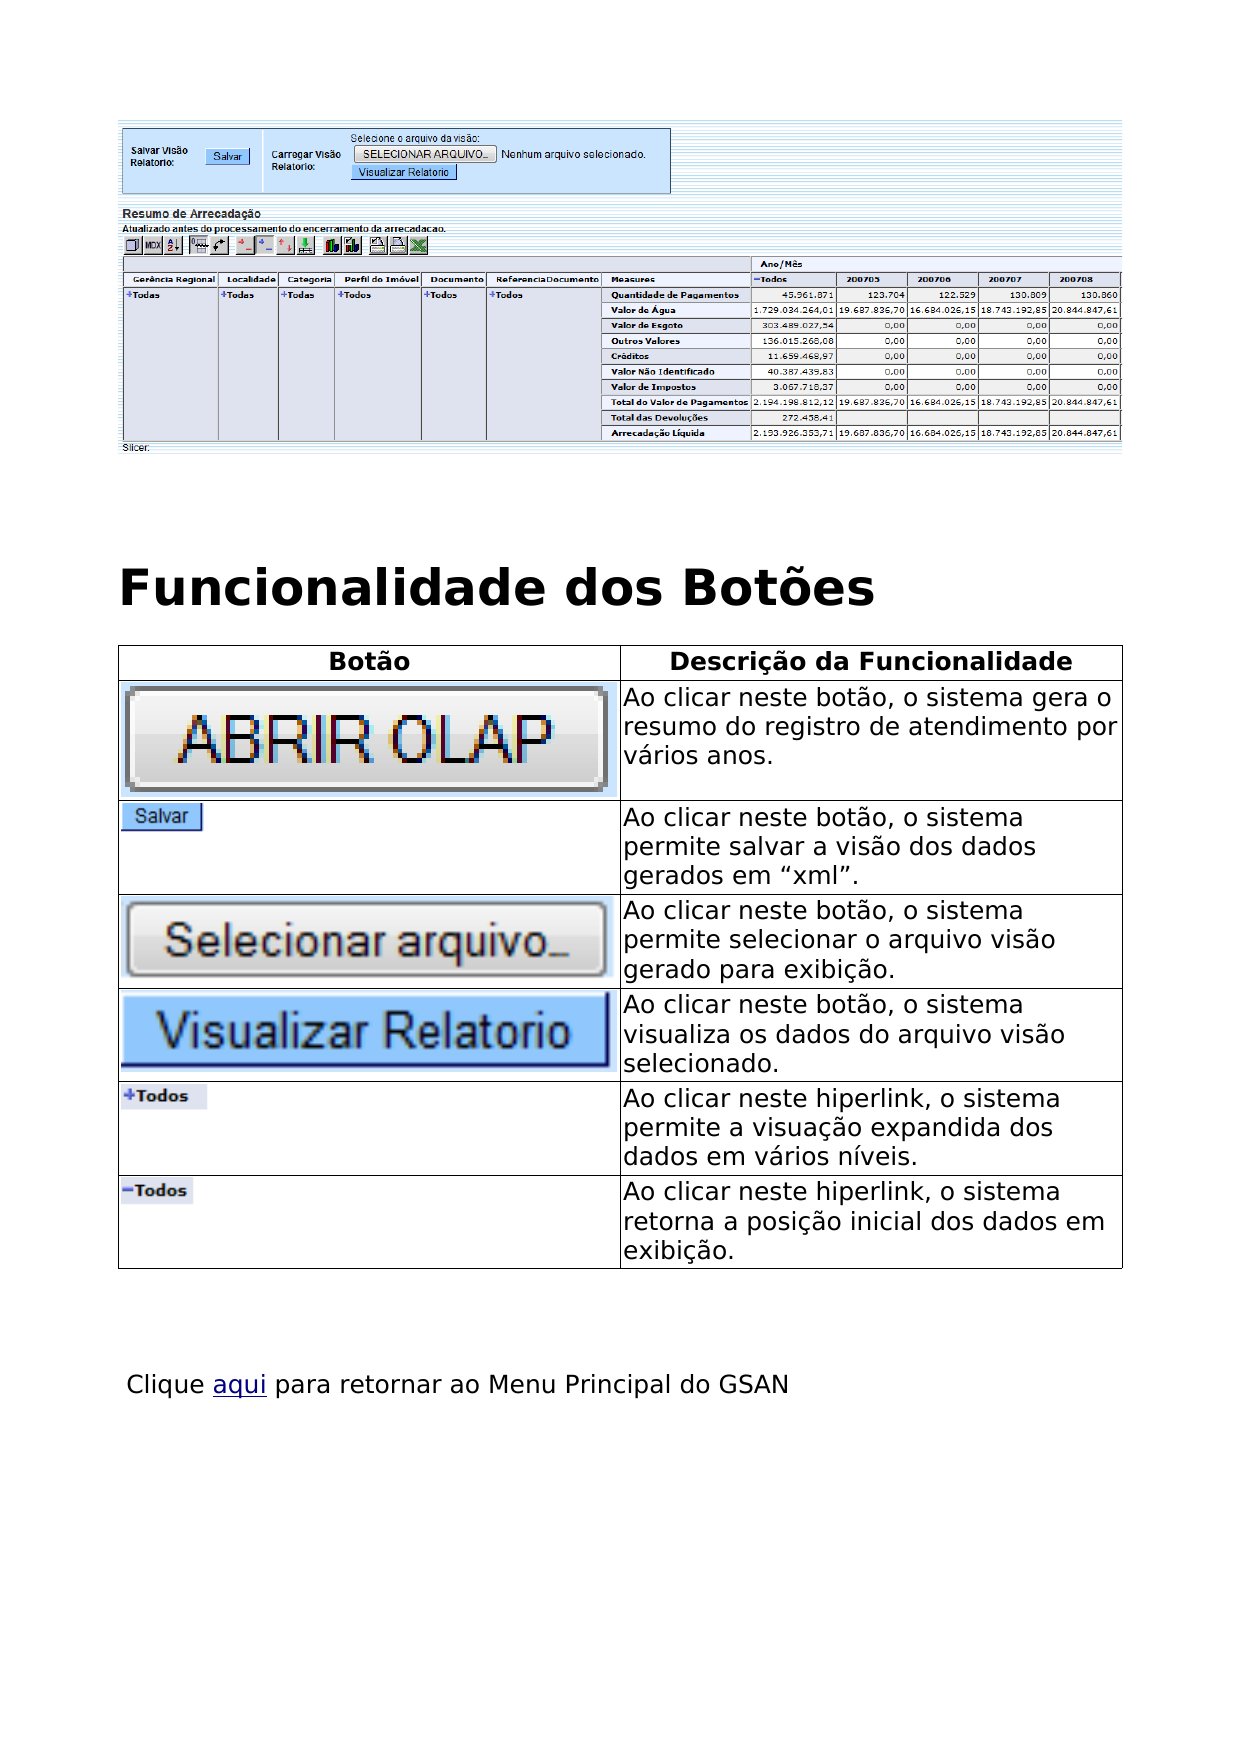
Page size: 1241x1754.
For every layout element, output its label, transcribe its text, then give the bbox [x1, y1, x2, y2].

table_cell [119, 681, 620, 800]
table_cell Ao clicar neste botão, o sistema gera o resumo do registro de atendimento por vários anos. [621, 681, 1122, 800]
table_header Descrição da Funcionalidade [621, 646, 1122, 680]
picture [118, 118, 1123, 458]
table_cell Ao clicar neste botão, o sistema permite salvar a visão dos dados gerados em “xml”. [621, 801, 1122, 893]
picture [121, 682, 618, 797]
subtitle Funcionalidade dos Botões [118, 559, 1122, 617]
table_cell Ao clicar neste hiperlink, o sistema retorna a posição inicial dos dados em exibição. [621, 1176, 1122, 1268]
picture [121, 1177, 195, 1206]
table_cell [119, 895, 620, 988]
picture [121, 990, 618, 1072]
table_cell Ao clicar neste botão, o sistema visualiza os dados do arquivo visão selecionado. [621, 989, 1122, 1081]
text Clique aqui para retornar ao Menu Principal do GSAN [118, 1283, 1122, 1399]
picture [121, 1084, 209, 1113]
table_cell [119, 1082, 620, 1174]
picture [121, 896, 618, 985]
table_cell [119, 989, 620, 1081]
picture [121, 803, 204, 833]
table_cell Ao clicar neste hiperlink, o sistema permite a visuação expandida dos dados em vários níveis. [621, 1082, 1122, 1174]
table_header Botão [119, 646, 620, 680]
table_cell Ao clicar neste botão, o sistema permite selecionar o arquivo visão gerado para exibição. [621, 895, 1122, 988]
table_cell [119, 801, 620, 893]
table_cell [119, 1176, 620, 1268]
